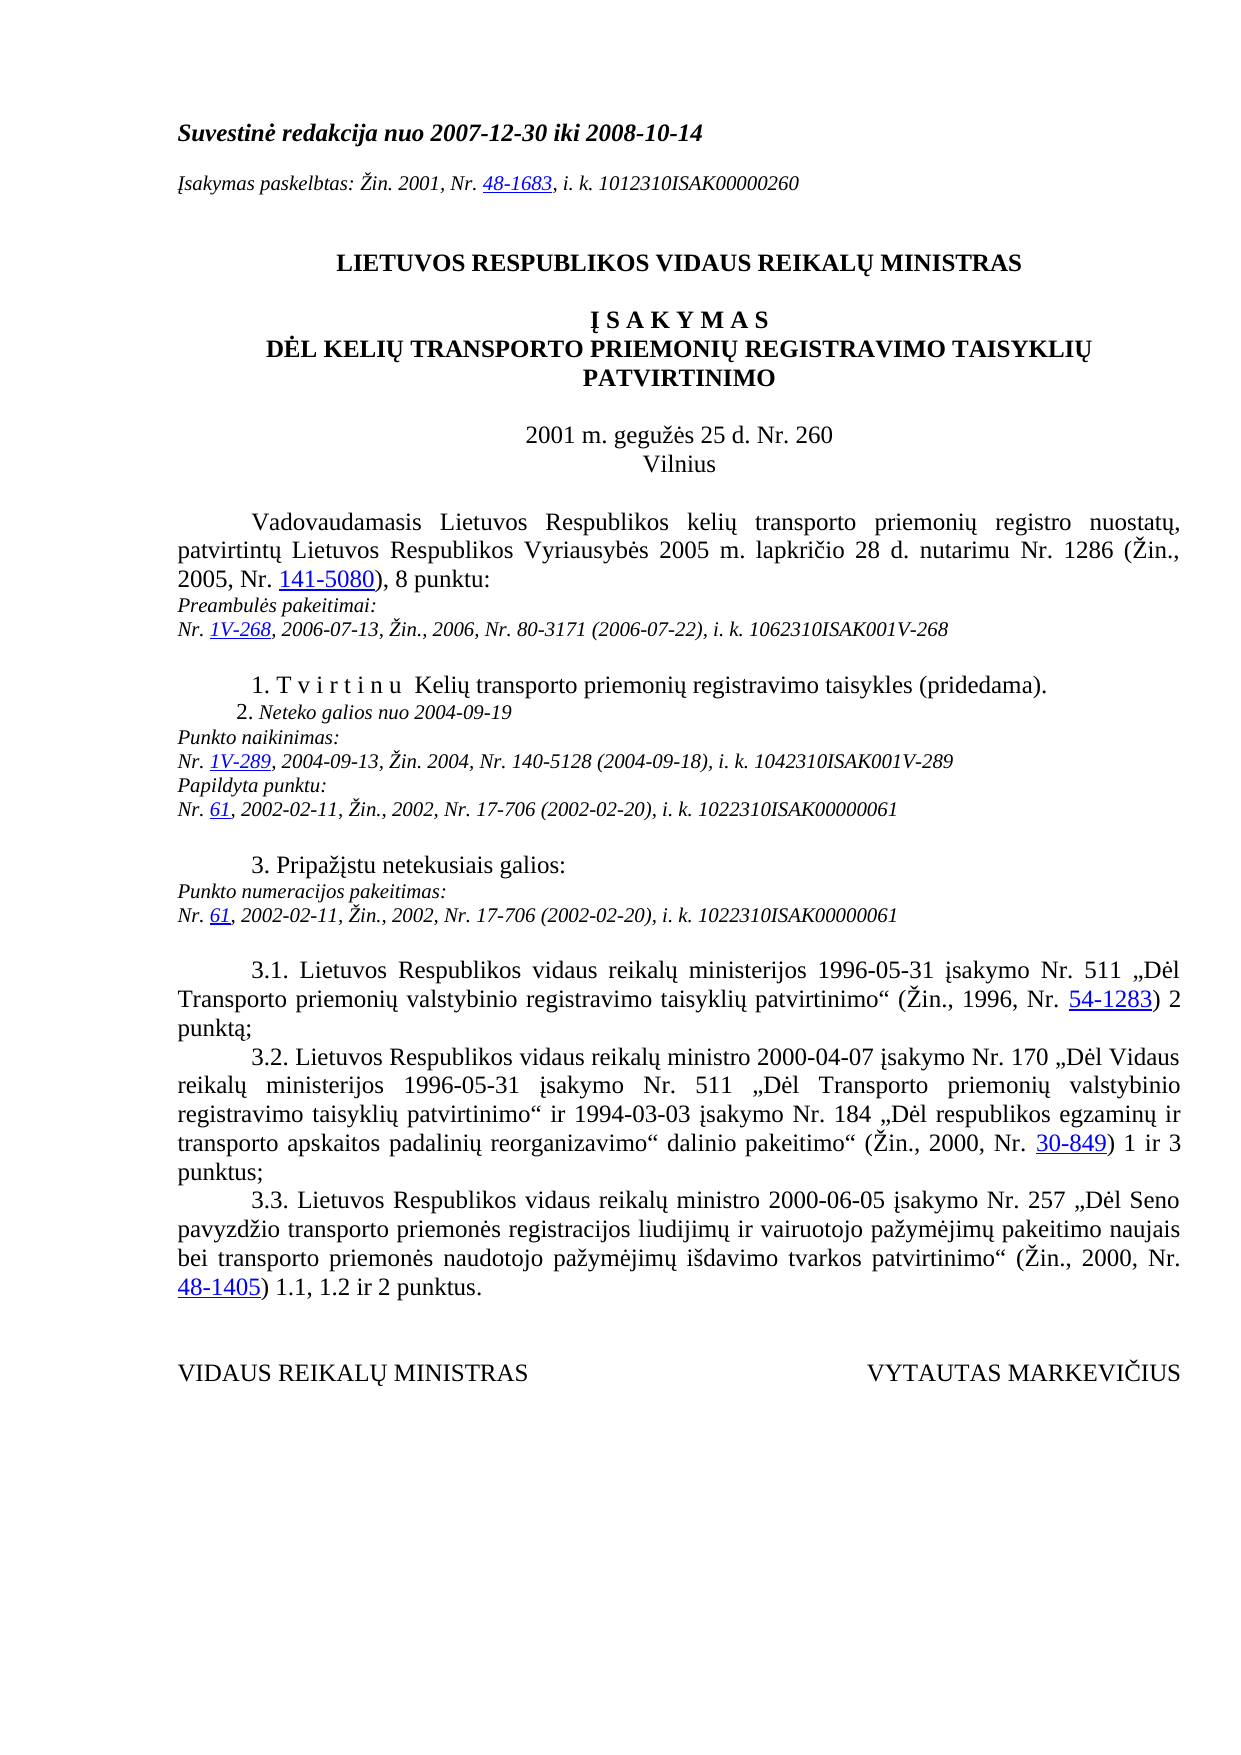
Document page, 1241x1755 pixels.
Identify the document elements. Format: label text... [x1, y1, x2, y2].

text Nr. 61, 2002-02-11, Žin., 2002, Nr. 17-706 (2002-02-20), i. k. 1022310ISAK00000061 [177, 797, 1181, 821]
text Vilnius [177, 449, 1181, 478]
text 1. Tvirtinu Kelių transporto priemonių registravimo taisykles (pridedama). [177, 670, 1181, 698]
text Vadovaudamasis Lietuvos Respublikos kelių transporto priemonių registro nuostatų, patvirtintų Lietuvos Respublikos Vyriausybės 2005 m. lapkričio 28 d. nutarimu Nr. 1286 (Žin., 2005, Nr. 141-5080), 8 punktu: [177, 507, 1181, 593]
text Preambulės pakeitimai: [177, 593, 1181, 617]
text Į S A K Y M A S [177, 305, 1181, 334]
text Nr. 1V-268, 2006-07-13, Žin., 2006, Nr. 80-3171 (2006-07-22), i. k. 1062310ISAK001V-268 [177, 617, 1181, 641]
text DĖL KELIŲ TRANSPORTO PRIEMONIŲ REGISTRAVIMO TAISYKLIŲ PATVIRTINIMO [177, 334, 1181, 392]
text 2. Neteko galios nuo 2004-09-19 [177, 698, 1181, 725]
text Nr. 1V-289, 2004-09-13, Žin. 2004, Nr. 140-5128 (2004-09-18), i. k. 1042310ISAK001V-289 [177, 749, 1181, 773]
text Įsakymas paskelbtas: Žin. 2001, Nr. 48-1683, i. k. 1012310ISAK00000260 [177, 171, 1181, 195]
text LIETUVOS RESPUBLIKOS VIDAUS REIKALŲ MINISTRAS [177, 248, 1181, 277]
text Punkto naikinimas: [177, 725, 1181, 749]
text 3.3. Lietuvos Respublikos vidaus reikalų ministro 2000-06-05 įsakymo Nr. 257 „Dėl Seno pavyzdžio transporto priemonės registracijos liudijimų ir vairuotojo pažymėjimų pakeitimo naujais bei transporto priemonės naudotojo pažymėjimų išdavimo tvarkos patvirtinimo“ (Žin., 2000, Nr. 48-1405) 1.1, 1.2 ir 2 punktus. [177, 1185, 1181, 1300]
text Papildyta punktu: [177, 773, 1181, 797]
text VIDAUS REIKALŲ MINISTRAS VYTAUTAS MARKEVIČIUS [177, 1358, 1181, 1387]
text Punkto numeracijos pakeitimas: [177, 878, 1181, 903]
text 3.1. Lietuvos Respublikos vidaus reikalų ministerijos 1996-05-31 įsakymo Nr. 511 „Dėl Transporto priemonių valstybinio registravimo taisyklių patvirtinimo“ (Žin., 1996, Nr. 54-1283) 2 punktą; [177, 955, 1181, 1042]
text 2001 m. gegužės 25 d. Nr. 260 [177, 420, 1181, 449]
text Suvestinė redakcija nuo 2007-12-30 iki 2008-10-14 [177, 118, 1181, 147]
text 3.2. Lietuvos Respublikos vidaus reikalų ministro 2000-04-07 įsakymo Nr. 170 „Dėl Vidaus reikalų ministerijos 1996-05-31 įsakymo Nr. 511 „Dėl Transporto priemonių valstybinio registravimo taisyklių patvirtinimo“ ir 1994-03-03 įsakymo Nr. 184 „Dėl respublikos egzaminų ir transporto apskaitos padalinių reorganizavimo“ dalinio pakeitimo“ (Žin., 2000, Nr. 30-849) 1 ir 3 punktus; [177, 1042, 1181, 1185]
text Nr. 61, 2002-02-11, Žin., 2002, Nr. 17-706 (2002-02-20), i. k. 1022310ISAK00000061 [177, 903, 1181, 927]
text 3. Pripažįstu netekusiais galios: [177, 850, 1181, 878]
